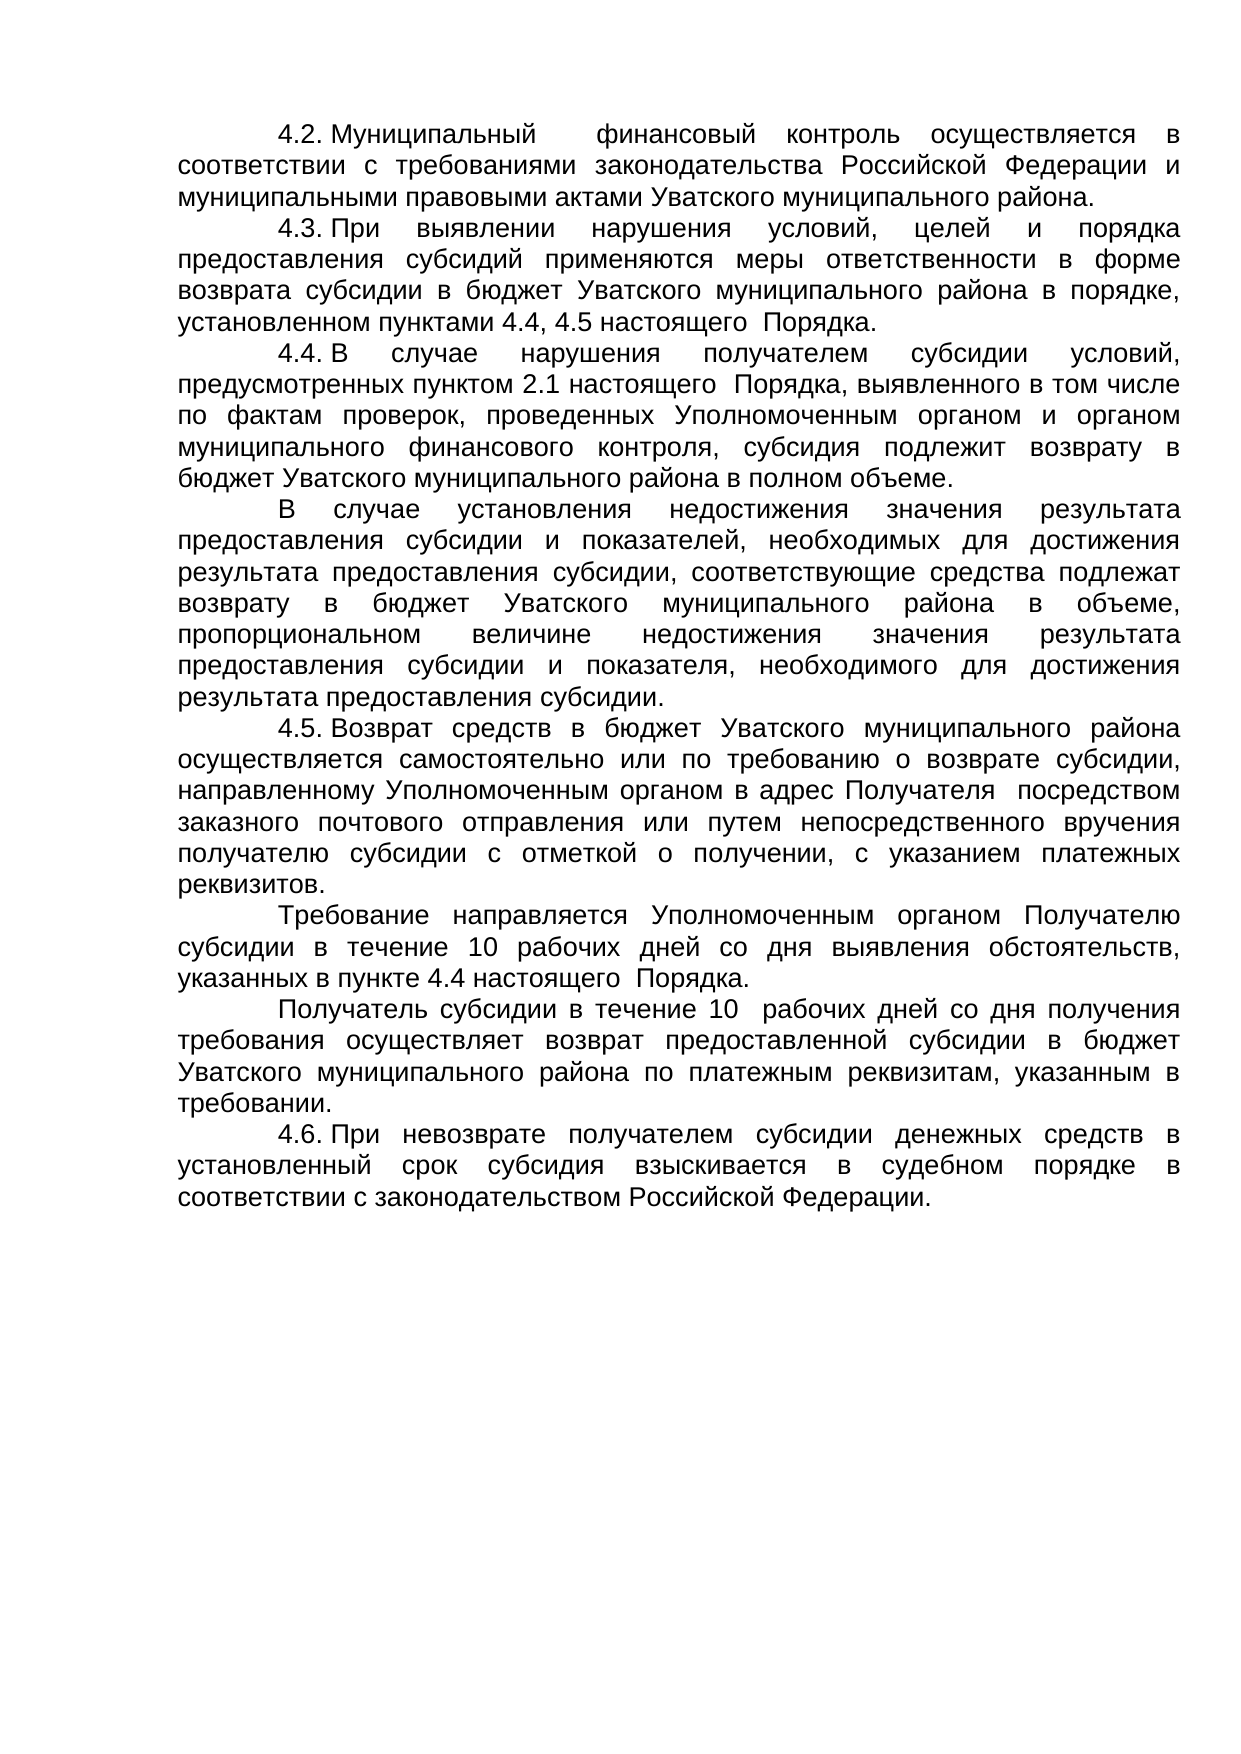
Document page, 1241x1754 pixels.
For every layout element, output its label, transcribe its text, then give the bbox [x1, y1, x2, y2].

text Требование направляется Уполномоченным органом Получателю субсидии в течение 10 рабочих дней со дня выявления обстоятельств, указанных в пункте 4.4 настоящего Порядка. [177, 899, 1181, 993]
text Получатель субсидии в течение 10 рабочих дней со дня получения требования осуществляет возврат предоставленной субсидии в бюджет Уватского муниципального района по платежным реквизитам, указанным в требовании. [177, 993, 1181, 1118]
text 4.2. Муниципальный финансовый контроль осуществляется в соответствии с требованиями законодательства Российской Федерации и муниципальными правовыми актами Уватского муниципального района. [177, 118, 1181, 212]
text 4.5. Возврат средств в бюджет Уватского муниципального района осуществляется самостоятельно или по требованию о возврате субсидии, направленному Уполномоченным органом в адрес Получателя посредством заказного почтового отправления или путем непосредственного вручения получателю субсидии с отметкой о получении, с указанием платежных реквизитов. [177, 712, 1181, 899]
text 4.3. При выявлении нарушения условий, целей и порядка предоставления субсидий применяются меры ответственности в форме возврата субсидии в бюджет Уватского муниципального района в порядке, установленном пунктами 4.4, 4.5 настоящего Порядка. [177, 212, 1181, 337]
text В случае установления недостижения значения результата предоставления субсидии и показателей, необходимых для достижения результата предоставления субсидии, соответствующие средства подлежат возврату в бюджет Уватского муниципального района в объеме, пропорциональном величине недостижения значения результата предоставления субсидии и показателя, необходимого для достижения результата предоставления субсидии. [177, 493, 1181, 712]
text 4.6. При невозврате получателем субсидии денежных средств в установленный срок субсидия взыскивается в судебном порядке в соответствии с законодательством Российской Федерации. [177, 1118, 1181, 1212]
text 4.4. В случае нарушения получателем субсидии условий, предусмотренных пунктом 2.1 настоящего Порядка, выявленного в том числе по фактам проверок, проведенных Уполномоченным органом и органом муниципального финансового контроля, субсидия подлежит возврату в бюджет Уватского муниципального района в полном объеме. [177, 337, 1181, 493]
